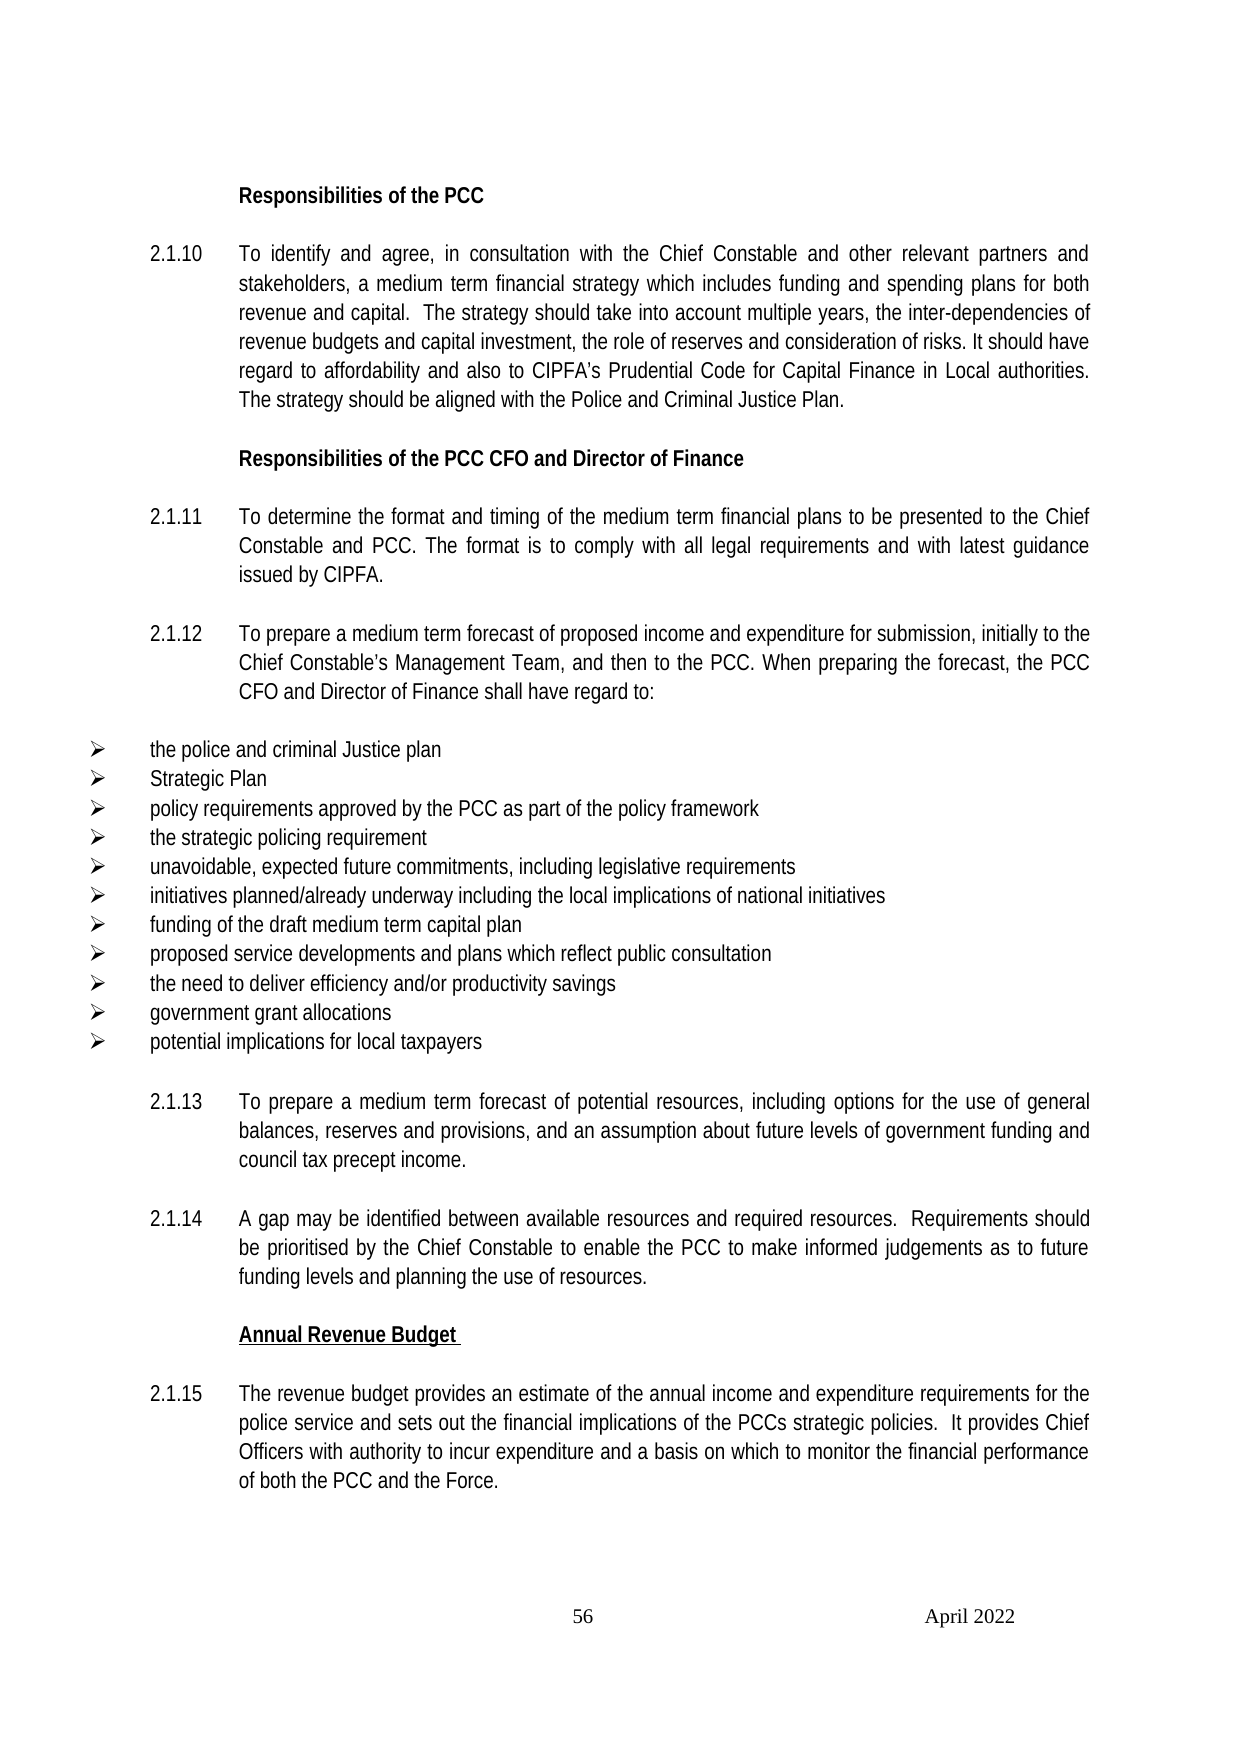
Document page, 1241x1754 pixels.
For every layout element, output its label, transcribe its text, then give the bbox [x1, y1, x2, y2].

list the need to deliver efficiency and/or productivity savings [89, 967, 1090, 996]
text Responsibilities of the PCC CFO and Director of Finance [150, 442, 1090, 471]
list the strategic policing requirement [89, 821, 1090, 850]
list To prepare a medium term forecast of potential resources, including options for the use of general balances, reserves and provisions, and an assumption about future levels of government funding and council tax precept income. [150, 1085, 1090, 1173]
list potential implications for local taxpayers [89, 1025, 1090, 1054]
list initiatives planned/already underway including the local implications of national initiatives [89, 879, 1090, 908]
list the police and criminal Justice plan [89, 733, 1090, 762]
list policy requirements approved by the PCC as part of the policy framework [89, 792, 1090, 821]
list To determine the format and timing of the medium term financial plans to be presented to the Chief Constable and PCC. The format is to comply with all legal requirements and with latest guidance issued by CIPFA. [150, 500, 1090, 587]
list To identify and agree, in consultation with the Chief Constable and other relevant partners and stakeholders, a medium term financial strategy which includes funding and spending plans for both revenue and capital. The strategy should take into account multiple years, the inter-dependencies of revenue budgets and capital investment, the role of reserves and consideration of risks. It should have regard to affordability and also to CIPFA’s Prudential Code for Capital Finance in Local authorities. The strategy should be aligned with the Police and Criminal Justice Plan. [150, 237, 1090, 412]
text Annual Revenue Budget [150, 1318, 1090, 1348]
text Responsibilities of the PCC [150, 179, 1090, 208]
list To prepare a medium term forecast of proposed income and expenditure for submission, initially to the Chief Constable’s Management Team, and then to the PCC. When preparing the forecast, the PCC CFO and Director of Finance shall have regard to: [150, 617, 1090, 704]
list proposed service developments and plans which reflect public consultation [89, 937, 1090, 967]
list funding of the draft medium term capital plan [89, 908, 1090, 937]
list government grant allocations [89, 996, 1090, 1025]
list A gap may be identified between available resources and required resources. Requirements should be prioritised by the Chief Constable to enable the PCC to make informed judgements as to future funding levels and planning the use of resources. [150, 1202, 1090, 1289]
list Strategic Plan [89, 762, 1090, 792]
list The revenue budget provides an estimate of the annual income and expenditure requirements for the police service and sets out the financial implications of the PCCs strategic policies. It provides Chief Officers with authority to incur expenditure and a basis on which to monitor the financial performance of both the PCC and the Force. [150, 1377, 1090, 1493]
list unavoidable, expected future commitments, including legislative requirements [89, 850, 1090, 879]
